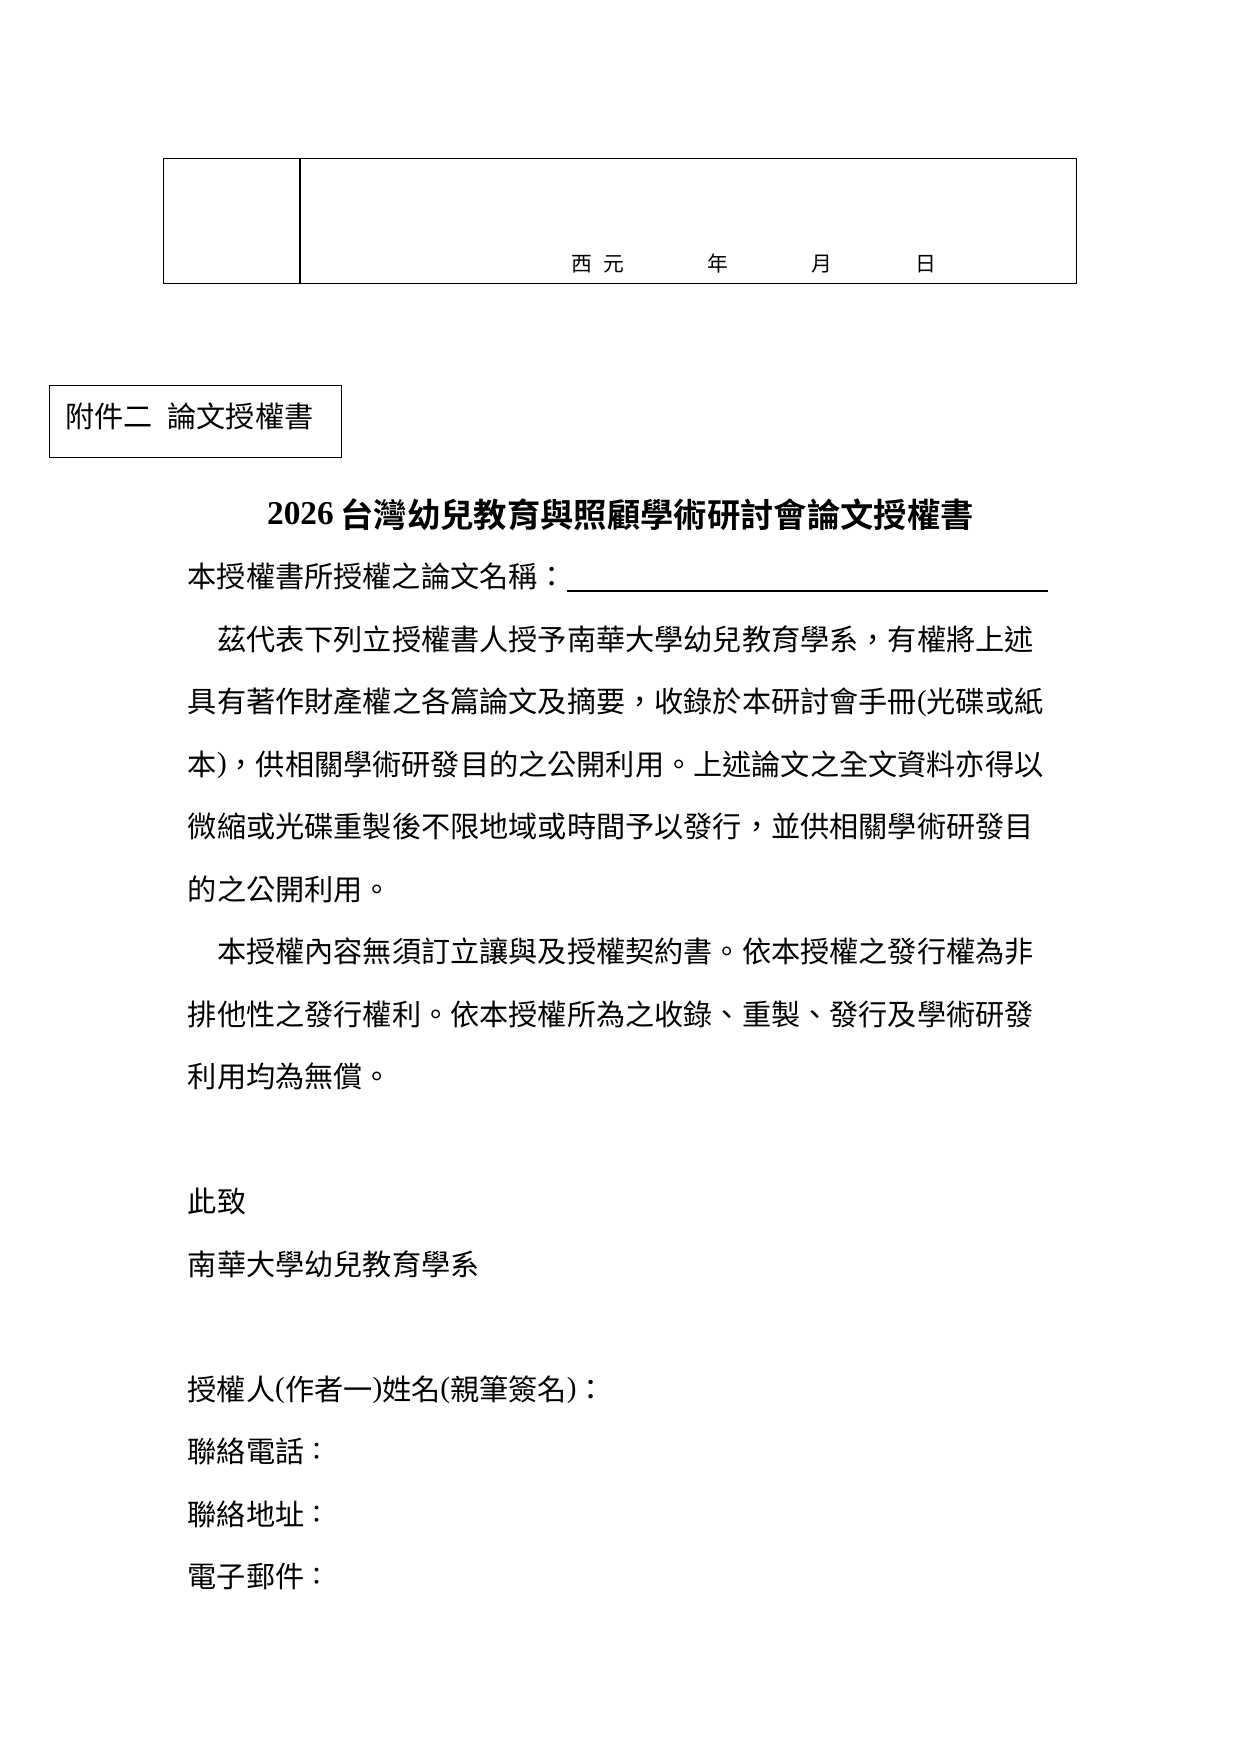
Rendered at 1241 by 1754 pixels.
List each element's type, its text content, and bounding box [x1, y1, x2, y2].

text 電子郵件： [187, 1533, 1053, 1596]
text 此致 [188, 1158, 1053, 1221]
text 南華大學幼兒教育學系 [188, 1221, 1053, 1283]
text 授權人(作者一)姓名(親筆簽名)： [187, 1346, 1053, 1408]
text 聯絡地址： [187, 1471, 1053, 1533]
text 附件二 論文授權書 [65, 394, 326, 436]
table_cell [164, 159, 299, 283]
text 本授權內容無須訂立讓與及授權契約書。依本授權之發行權為非排他性之發行權利。依本授權所為之收錄、重製、發行及學術研發利用均為無償。 [188, 908, 1053, 1096]
text [50, 386, 341, 457]
table_cell 西 元 年 月 日 [301, 159, 1076, 283]
text 2026台灣幼兒教育與照顧學術研討會論文授權書 [187, 471, 1053, 533]
text 茲代表下列立授權書人授予南華大學幼兒教育學系，有權將上述具有著作財產權之各篇論文及摘要，收錄於本研討會手冊(光碟或紙本)，供相關學術研發目的之公開利用。上述論文之全文資料亦得以微縮或光碟重製後不限地域或時間予以發行，並供相關學術研發目的之公開利用。 [188, 596, 1053, 908]
text 聯絡電話： [187, 1408, 1053, 1471]
text 本授權書所授權之論文名稱： [187, 533, 1053, 596]
